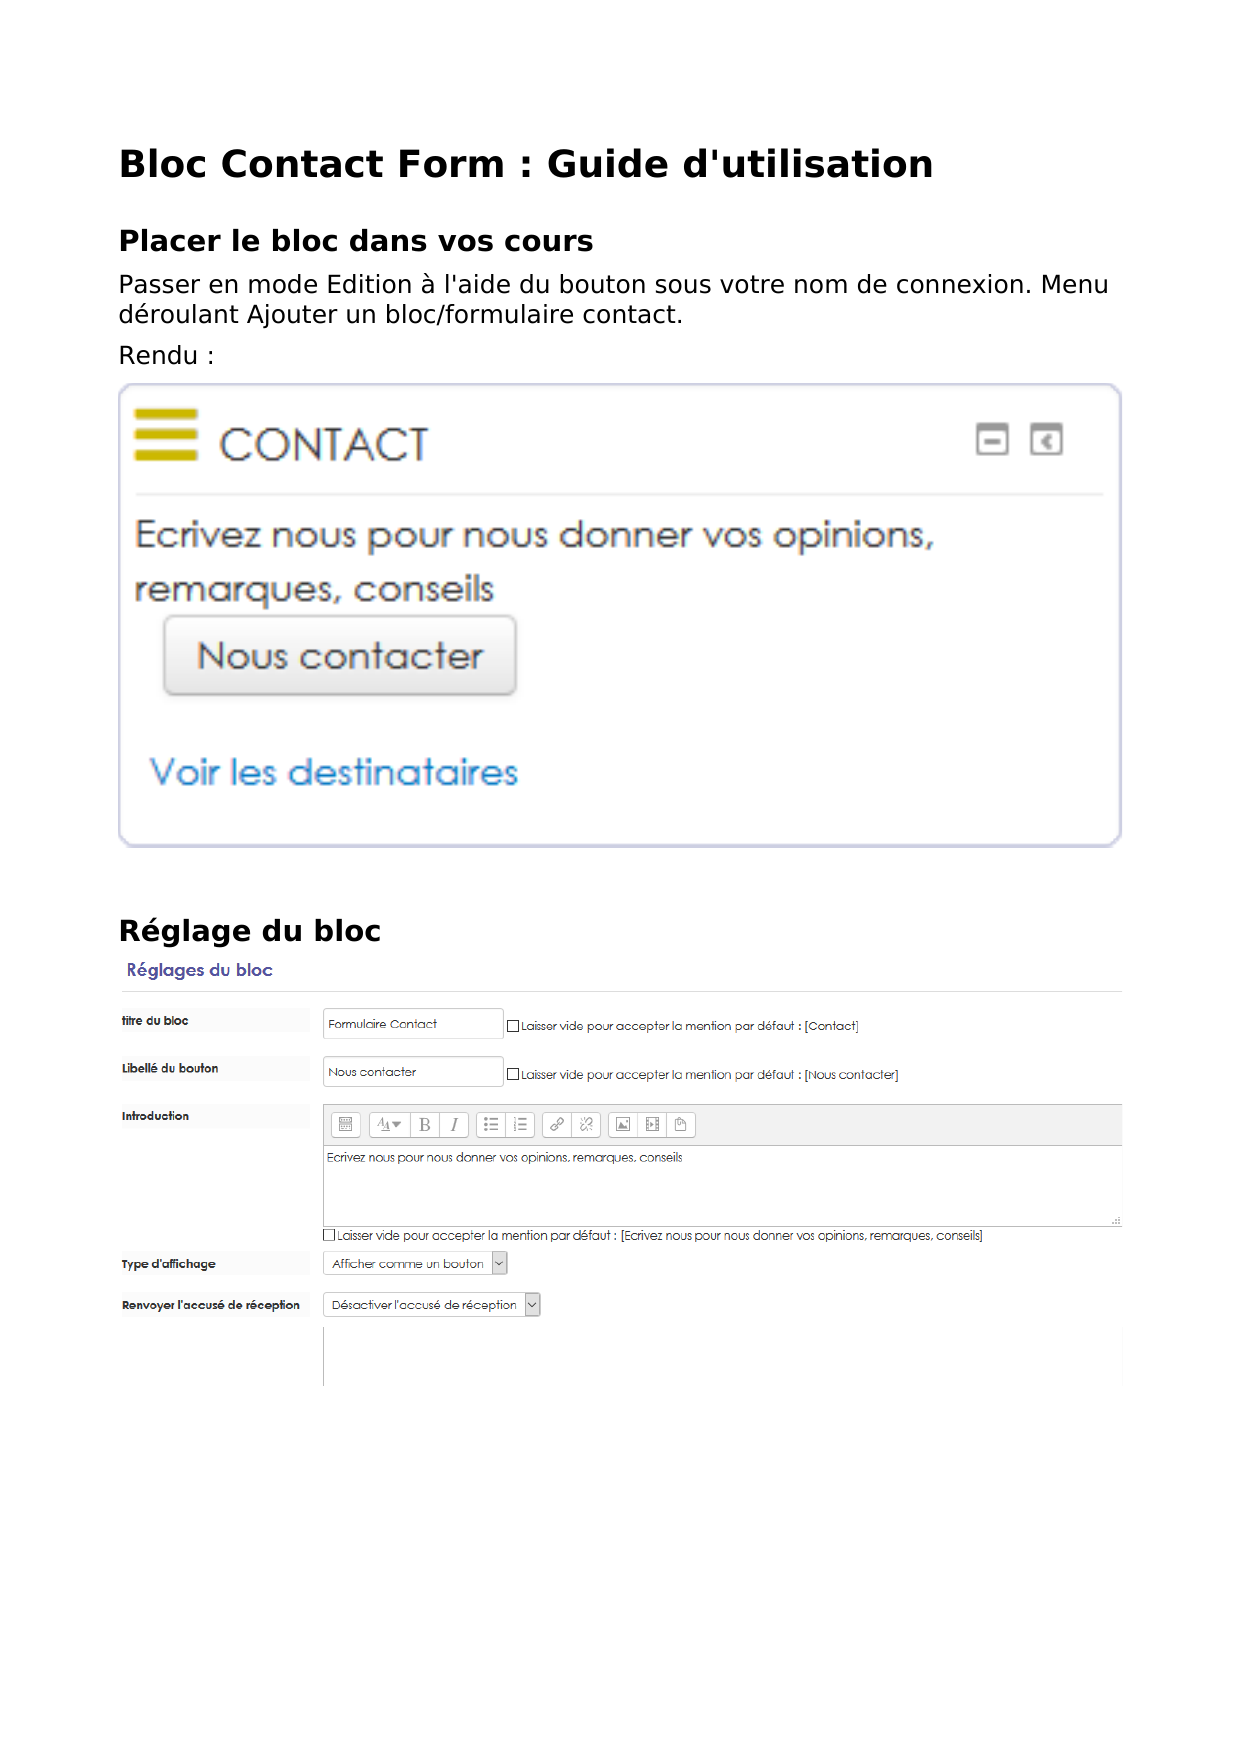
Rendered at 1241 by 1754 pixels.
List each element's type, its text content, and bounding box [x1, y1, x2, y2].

subtitle Bloc Contact Form : Guide d'utilisation [118, 143, 1122, 187]
picture [118, 960, 1123, 1386]
subtitle Réglage du bloc [118, 914, 1122, 948]
subtitle Placer le bloc dans vos cours [118, 224, 1122, 258]
text Passer en mode Edition à l'aide du bouton sous votre nom de connexion. Menu déroulant Ajouter un bloc/formulaire contact. [118, 271, 1122, 329]
text Rendu : [118, 342, 1122, 371]
picture [118, 383, 1123, 848]
